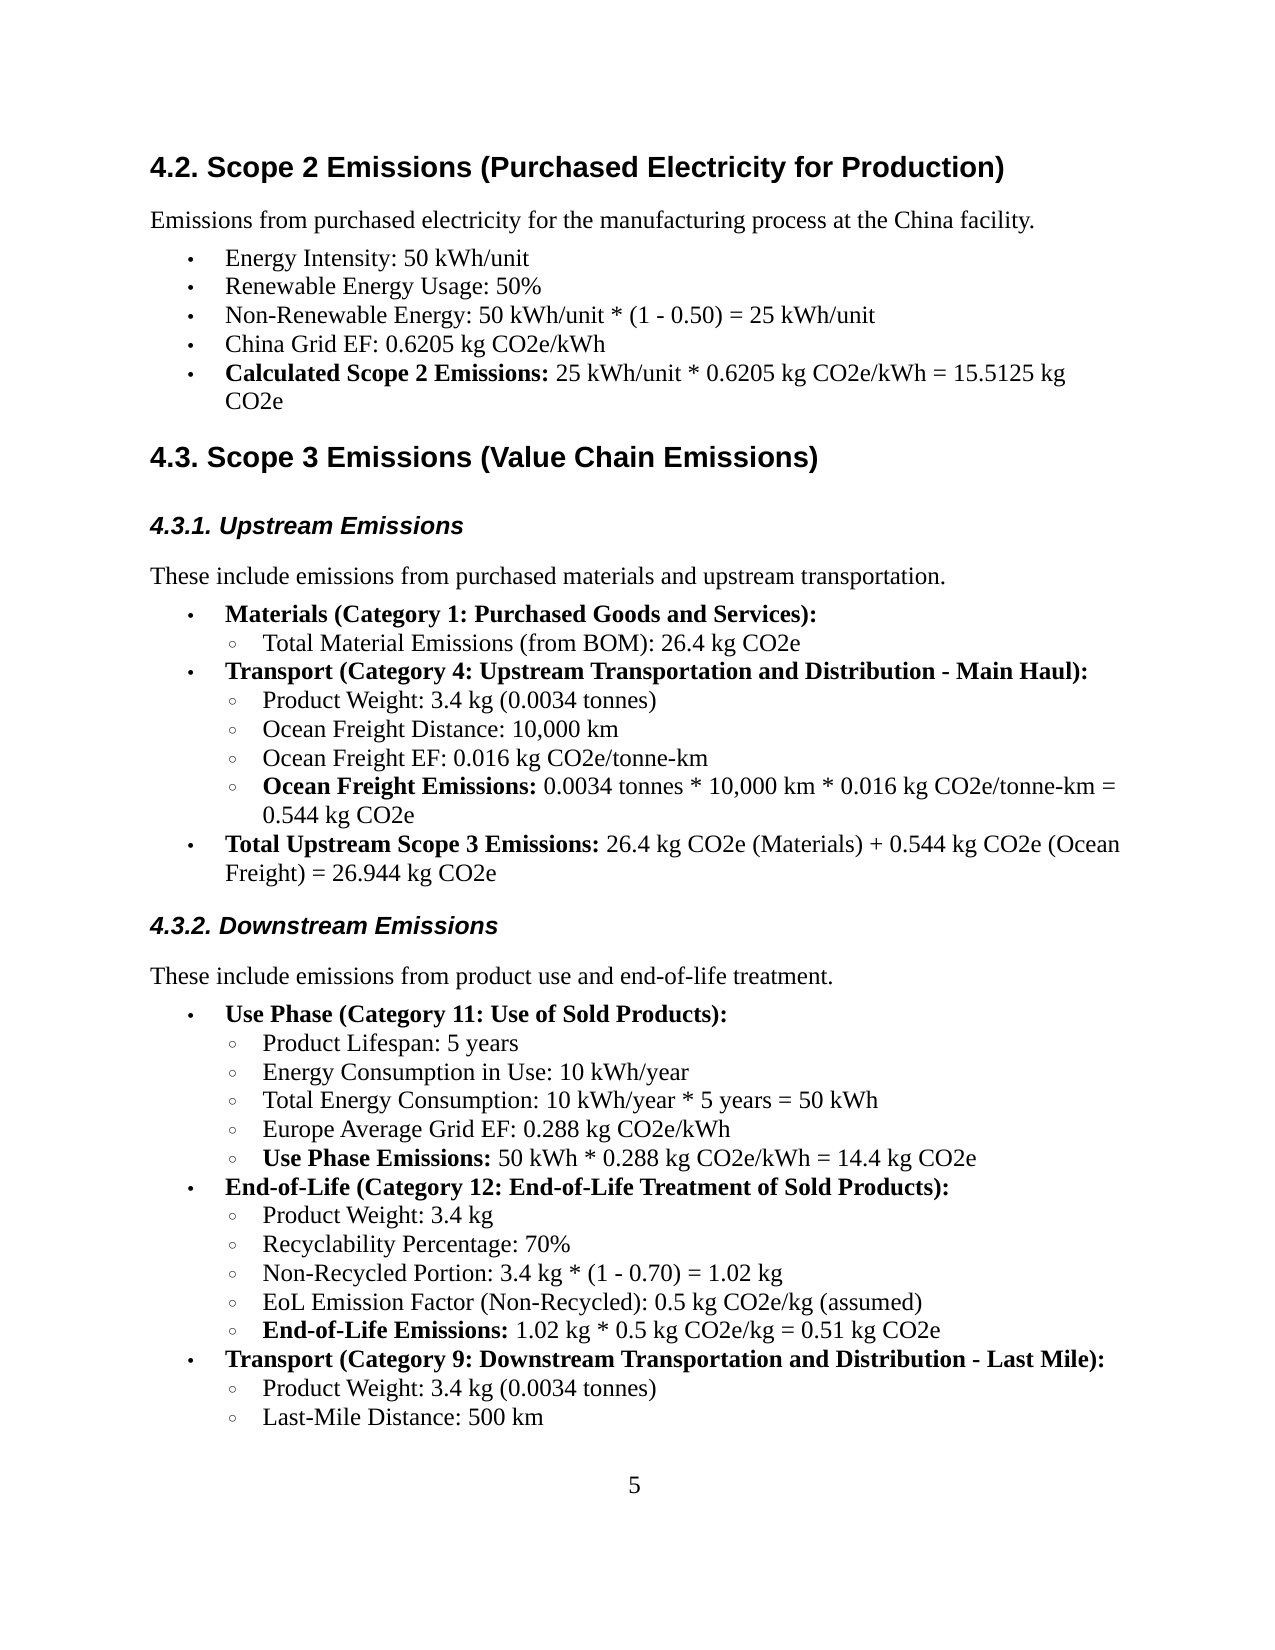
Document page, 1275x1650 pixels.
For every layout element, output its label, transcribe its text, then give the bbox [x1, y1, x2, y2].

list Total Energy Consumption: 10 kWh/year * 5 years = 50 kWh [225, 1085, 1125, 1114]
list Last-Mile Distance: 500 km [225, 1402, 1125, 1430]
list Transport (Category 9: Downstream Transportation and Distribution - Last Mile): [187, 1344, 1125, 1373]
list End-of-Life (Category 12: End-of-Life Treatment of Sold Products): [187, 1172, 1125, 1200]
list Total Material Emissions (from BOM): 26.4 kg CO2e [225, 628, 1125, 656]
list Transport (Category 4: Upstream Transportation and Distribution - Main Haul): [187, 656, 1125, 685]
subtitle 4.3. Scope 3 Emissions (Value Chain Emissions) [150, 440, 1125, 474]
list Ocean Freight EF: 0.016 kg CO2e/tonne-km [225, 743, 1125, 771]
list Product Weight: 3.4 kg [225, 1200, 1125, 1229]
text These include emissions from product use and end-of-life treatment. [150, 961, 1125, 990]
list Product Weight: 3.4 kg (0.0034 tonnes) [225, 1373, 1125, 1402]
list China Grid EF: 0.6205 kg CO2e/kWh [187, 329, 1125, 358]
list Europe Average Grid EF: 0.288 kg CO2e/kWh [225, 1114, 1125, 1143]
list Product Weight: 3.4 kg (0.0034 tonnes) [225, 685, 1125, 714]
list Recyclability Percentage: 70% [225, 1229, 1125, 1258]
list Renewable Energy Usage: 50% [187, 271, 1125, 300]
subtitle 4.3.2. Downstream Emissions [150, 911, 1125, 940]
list Total Upstream Scope 3 Emissions: 26.4 kg CO2e (Materials) + 0.544 kg CO2e (Ocean Freight) = 26.944 kg CO2e [187, 829, 1125, 886]
list End-of-Life Emissions: 1.02 kg * 0.5 kg CO2e/kg = 0.51 kg CO2e [225, 1315, 1125, 1344]
list EoL Emission Factor (Non-Recycled): 0.5 kg CO2e/kg (assumed) [225, 1287, 1125, 1315]
list Energy Consumption in Use: 10 kWh/year [225, 1057, 1125, 1085]
list Product Lifespan: 5 years [225, 1028, 1125, 1057]
text These include emissions from purchased materials and upstream transportation. [150, 561, 1125, 590]
list Ocean Freight Distance: 10,000 km [225, 714, 1125, 743]
list Ocean Freight Emissions: 0.0034 tonnes * 10,000 km * 0.016 kg CO2e/tonne-km = 0.544 kg CO2e [225, 771, 1125, 829]
list Calculated Scope 2 Emissions: 25 kWh/unit * 0.6205 kg CO2e/kWh = 15.5125 kg CO2e [187, 358, 1125, 415]
list Materials (Category 1: Purchased Goods and Services): [187, 599, 1125, 628]
text Emissions from purchased electricity for the manufacturing process at the China facility. [150, 205, 1125, 234]
list Energy Intensity: 50 kWh/unit [187, 243, 1125, 271]
list Non-Recycled Portion: 3.4 kg * (1 - 0.70) = 1.02 kg [225, 1258, 1125, 1287]
subtitle 4.3.1. Upstream Emissions [150, 511, 1125, 540]
subtitle 4.2. Scope 2 Emissions (Purchased Electricity for Production) [150, 150, 1125, 183]
list Use Phase (Category 11: Use of Sold Products): [187, 999, 1125, 1028]
list Use Phase Emissions: 50 kWh * 0.288 kg CO2e/kWh = 14.4 kg CO2e [225, 1143, 1125, 1172]
list Non-Renewable Energy: 50 kWh/unit * (1 - 0.50) = 25 kWh/unit [187, 300, 1125, 329]
